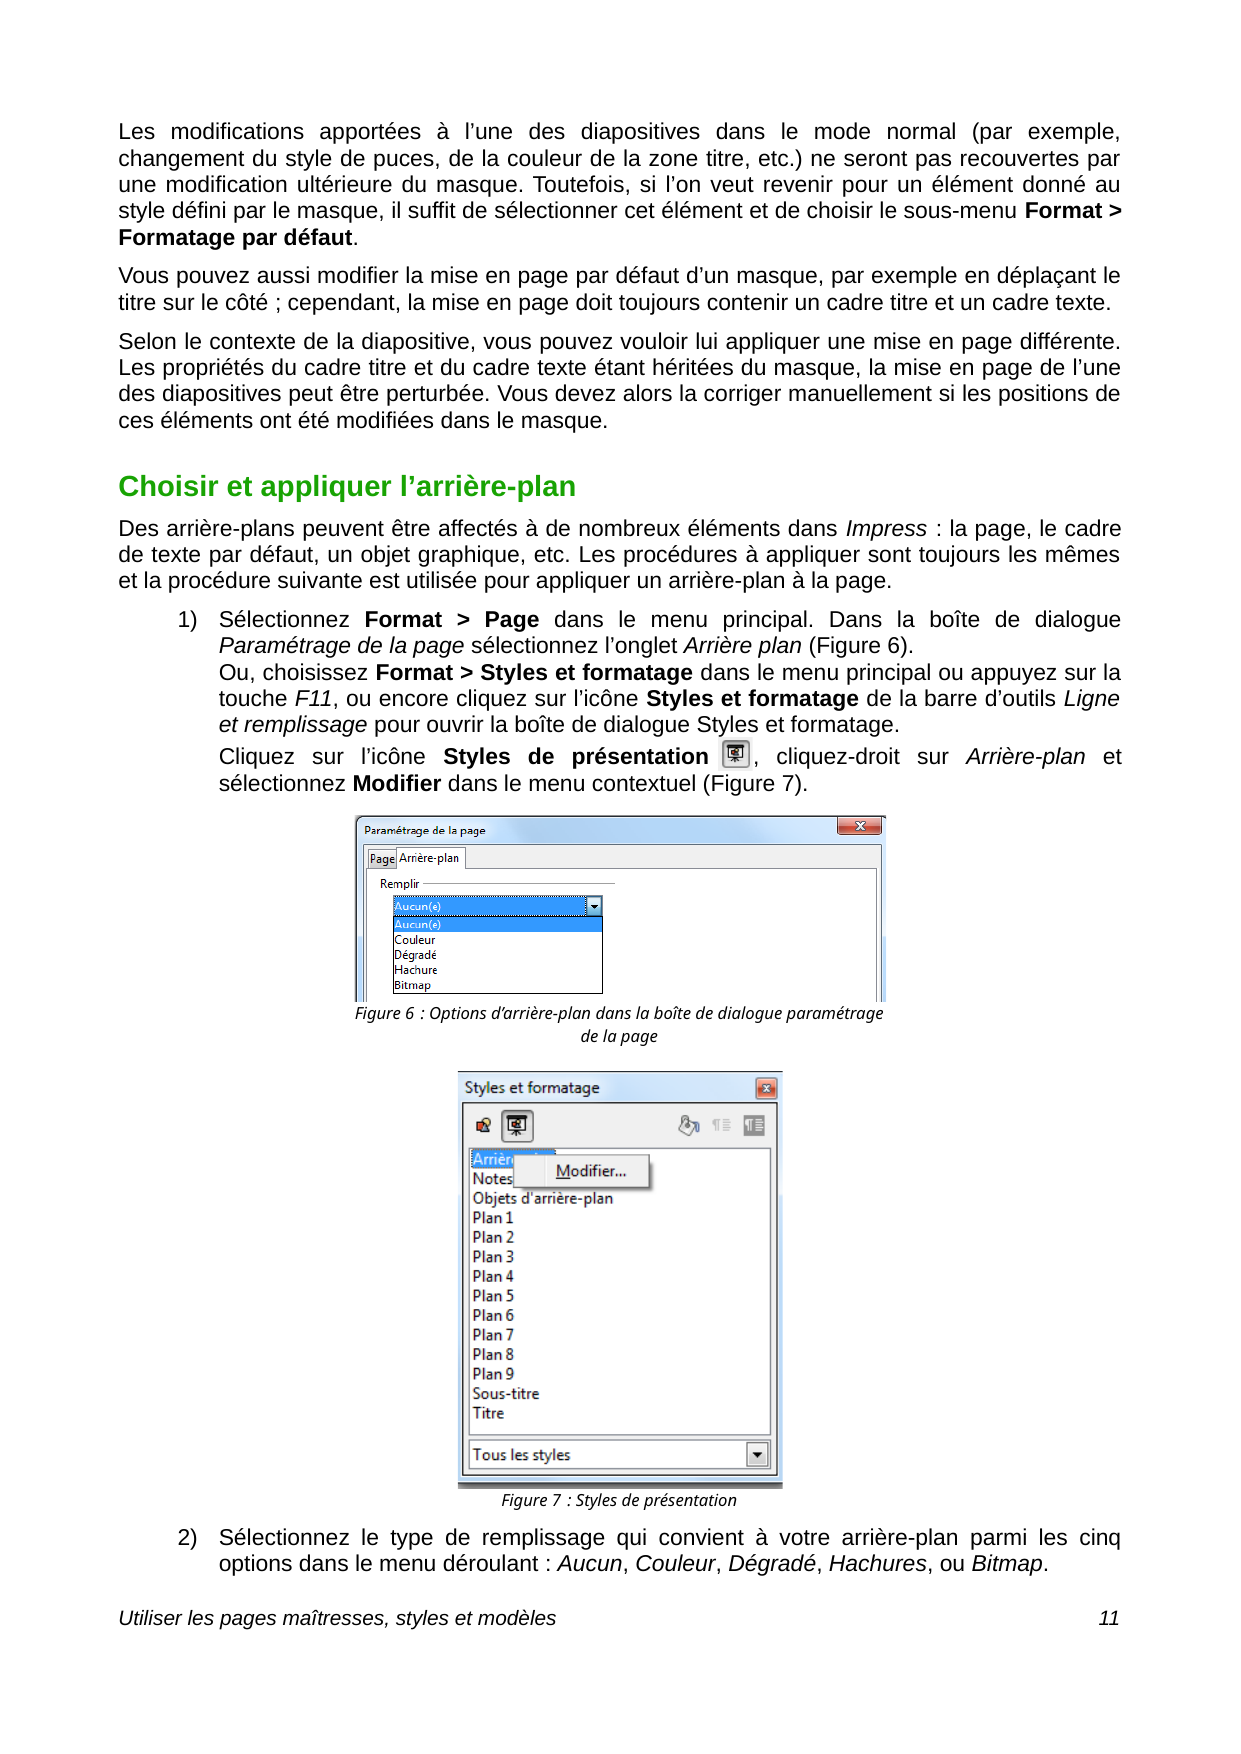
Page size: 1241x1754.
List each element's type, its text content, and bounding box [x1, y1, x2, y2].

text Des arrière-plans peuvent être affectés à de nombreux éléments dans Impress : la page, le cadre de texte par défaut, un objet graphique, etc. Les procédures à appliquer sont toujours les mêmes et la procédure suivante est utilisée pour appliquer un arrière-plan à la page. [118, 514, 1122, 593]
text Vous pouvez aussi modifier la mise en page par défaut d’un masque, par exemple en déplaçant le titre sur le côté ; cependant, la mise en page doit toujours contenir un cadre titre et un cadre texte. [118, 262, 1122, 315]
list Sélectionnez Format > Page dans le menu principal. Dans la boîte de dialogue Paramétrage de la page sélectionnez l’onglet Arrière plan (Figure 6). Ou, choisissez Format > Styles et formatage dans le menu principal ou appuyez sur la touche F11, ou encore cliquez sur l’icône Styles et formatage de la barre d’outils Ligne et remplissage pour ouvrir la boîte de dialogue Styles et formatage. Cliquez sur l’icône Styles de présentation, cliquez-droit sur Arrière-plan et sélectionnez Modifier dans le menu contextuel (Figure 7). [177, 606, 1122, 797]
picture [354, 815, 887, 1002]
subtitle Choisir et appliquer l’arrière-plan [118, 468, 1122, 502]
text Les modifications apportées à l’une des diapositives dans le mode normal (par exemple, changement du style de puces, de la couleur de la zone titre, etc.) ne seront pas recouvertes par une modification ultérieure du masque. Toutefois, si l’on veut revenir pour un élément donné au style défini par le masque, il suffit de sélectionner cet élément et de choisir le sous-menu Format > Formatage par défaut. [118, 118, 1122, 250]
text Selon le contexte de la diapositive, vous pouvez vouloir lui appliquer une mise en page différente. Les propriétés du cadre titre et du cadre texte étant héritées du masque, la mise en page de l’une des diapositives peut être perturbée. Vous devez alors la corriger manuellement si les positions de ces éléments ont été modifiées dans le masque. [118, 328, 1122, 433]
picture [457, 1071, 783, 1489]
text Figure 7 : Styles de présentation [458, 1489, 782, 1512]
picture [718, 737, 753, 771]
list Sélectionnez le type de remplissage qui convient à votre arrière-plan parmi les cinq options dans le menu déroulant : Aucun, Couleur, Dégradé, Hachures, ou Bitmap. [177, 1524, 1122, 1577]
text Figure 6 : Options d’arrière-plan dans la boîte de dialogue paramétrage de la page [354, 1002, 886, 1047]
